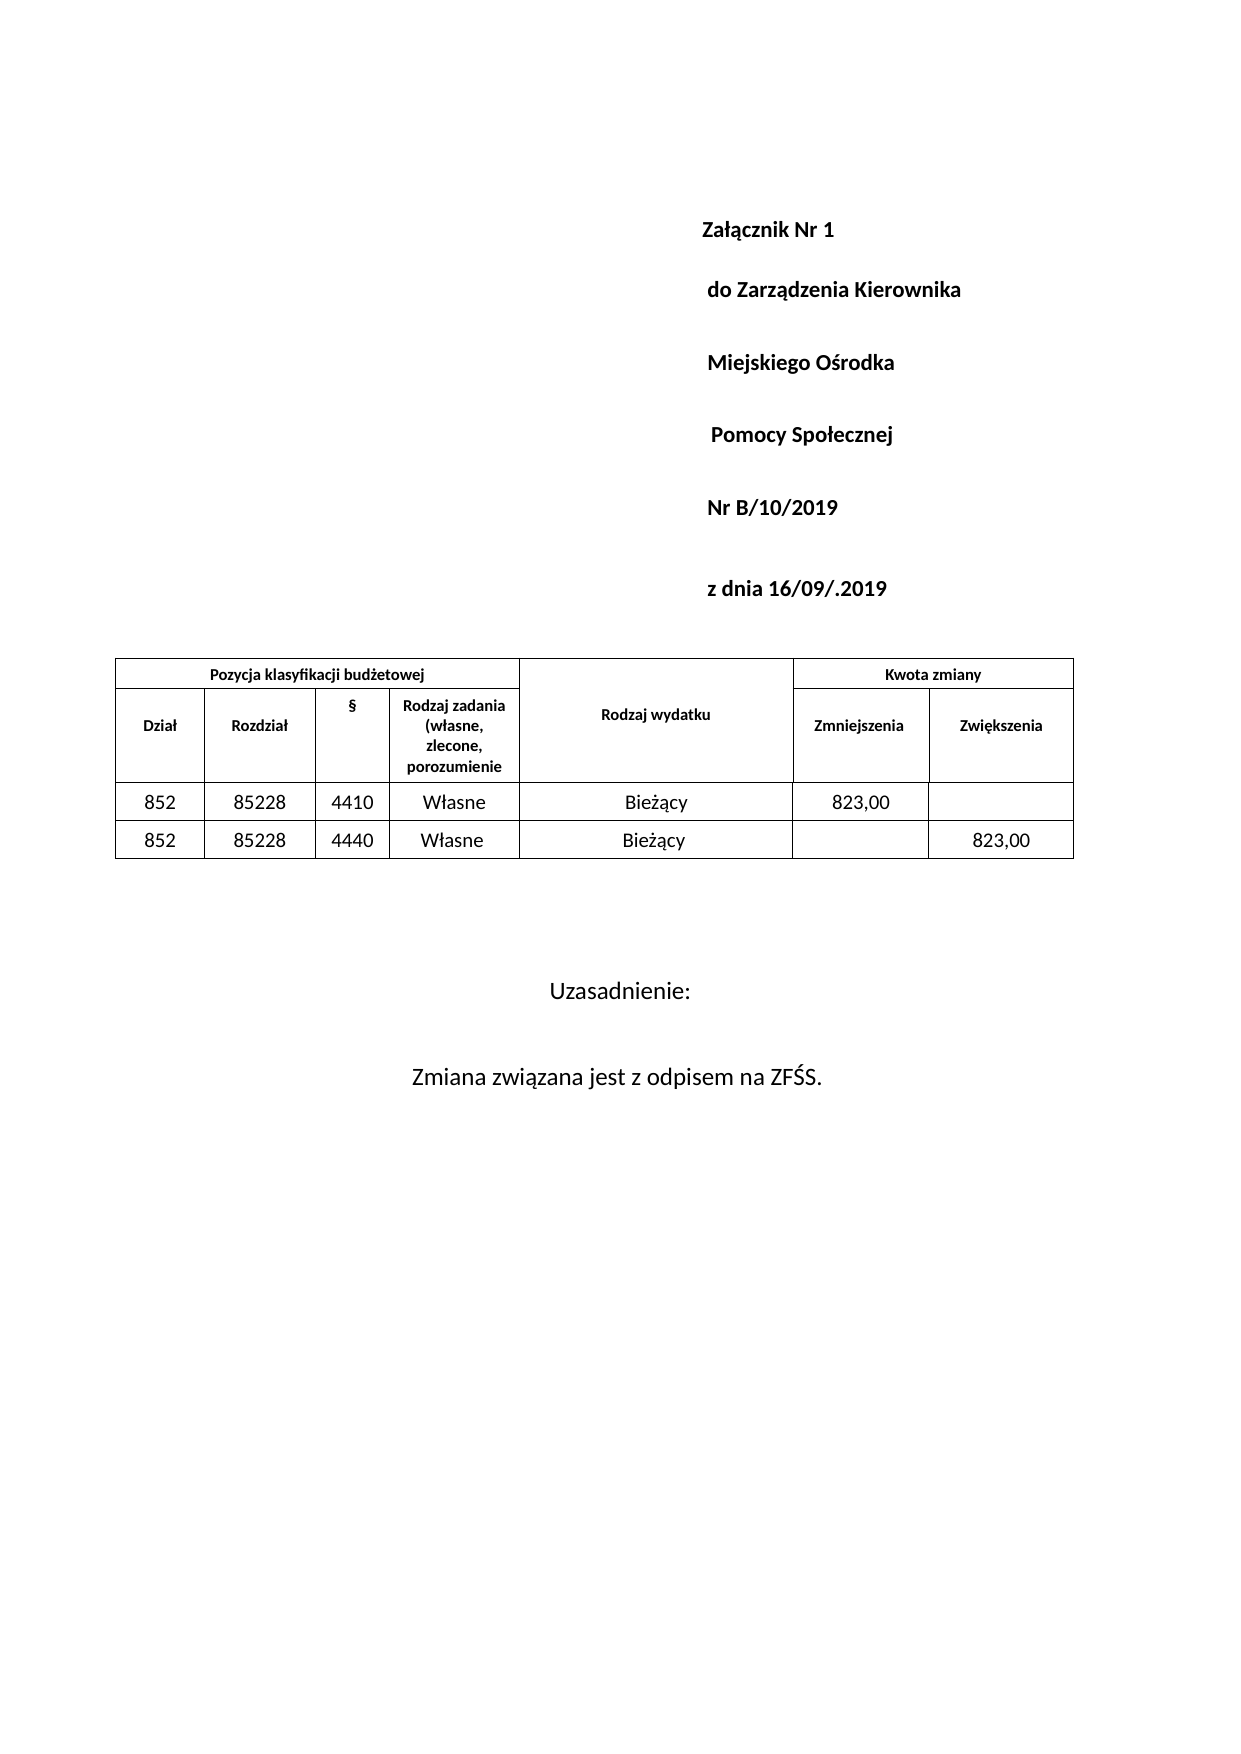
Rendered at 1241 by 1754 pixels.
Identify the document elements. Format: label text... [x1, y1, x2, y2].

table_cell [929, 783, 1073, 820]
table_cell § [316, 689, 389, 782]
table_header Pozycja klasyfikacji budżetowej [116, 659, 519, 688]
table_cell 4410 [316, 783, 389, 820]
table_cell 852 [116, 821, 204, 858]
table_cell [793, 821, 928, 858]
text do Zarządzenia Kierownika [486, 275, 1122, 303]
text Uzasadnienie: [118, 976, 1122, 1006]
table_cell Własne [390, 821, 519, 858]
table_cell Zwiększenia [930, 689, 1073, 782]
table_header Kwota zmiany [794, 659, 1073, 688]
table_cell Rozdział [205, 689, 315, 782]
table_cell Rodzaj zadania (własne, zlecone, porozumienie [390, 689, 519, 782]
table_cell Zmniejszenia [794, 689, 929, 782]
table_cell Własne [390, 783, 519, 820]
table_cell 4440 [316, 821, 389, 858]
table_cell Dział [116, 689, 204, 782]
table_cell 85228 [205, 783, 315, 820]
table_cell 823,00 [929, 821, 1073, 858]
table_cell 85228 [205, 821, 315, 858]
text Nr B/10/2019 [486, 493, 1122, 521]
text z dnia 16/09/.2019 [486, 574, 1122, 602]
table_cell 823,00 [793, 783, 928, 820]
text Pomocy Społecznej [486, 420, 1122, 448]
table_header Rodzaj wydatku [520, 659, 793, 782]
table_cell 852 [116, 783, 204, 820]
text Zmiana związana jest z odpisem na ZFŚS. [118, 1062, 1122, 1092]
table_cell Bieżący [520, 783, 792, 820]
text Załącznik Nr 1 [486, 215, 1122, 243]
table_cell Bieżący [520, 821, 792, 858]
text Miejskiego Ośrodka [486, 348, 1122, 376]
